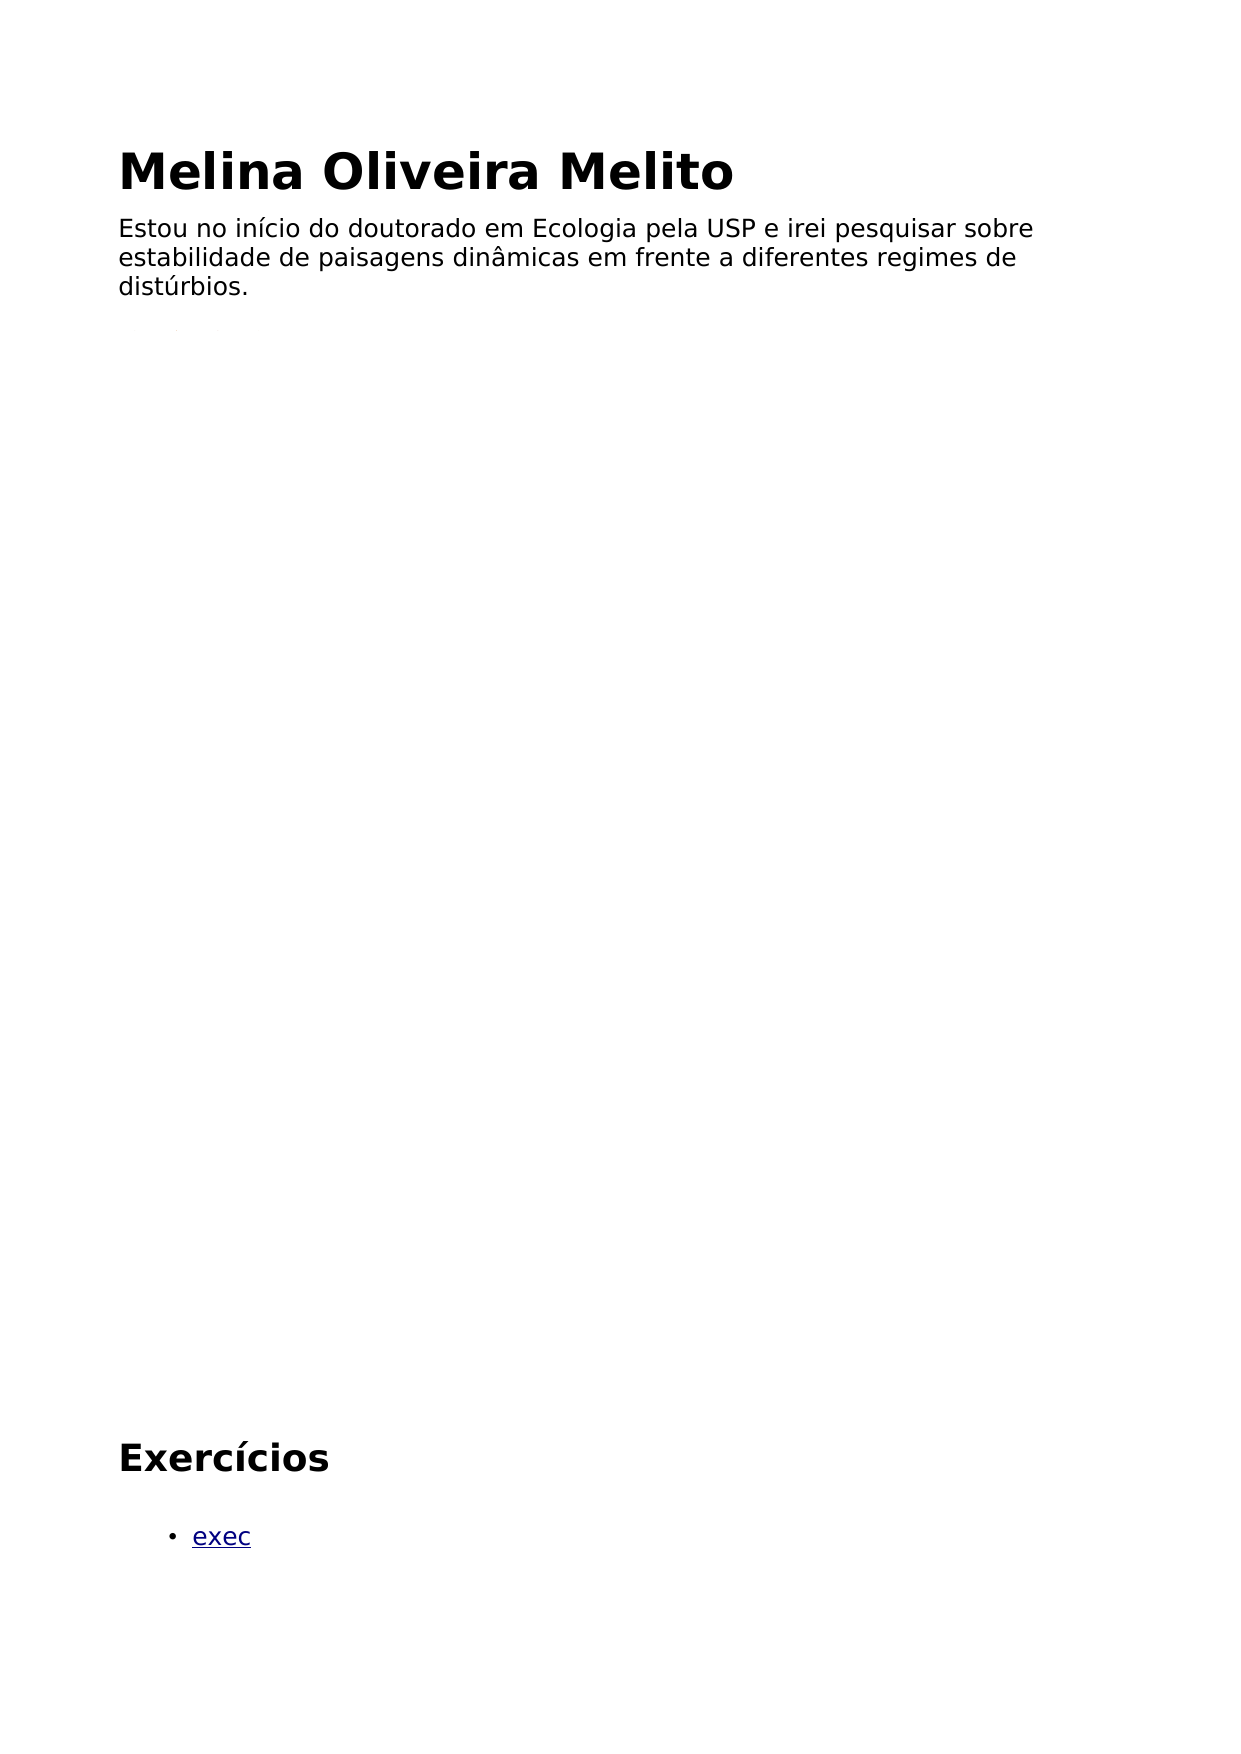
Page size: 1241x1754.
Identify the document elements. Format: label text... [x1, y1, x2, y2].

subtitle Melina Oliveira Melito [118, 143, 1122, 201]
list exec [177, 1522, 1122, 1551]
subtitle Exercícios [118, 1436, 1122, 1480]
text Estou no início do doutorado em Ecologia pela USP e irei pesquisar sobre estabilidade de paisagens dinâmicas em frente a diferentes regimes de distúrbios. [118, 214, 1122, 301]
